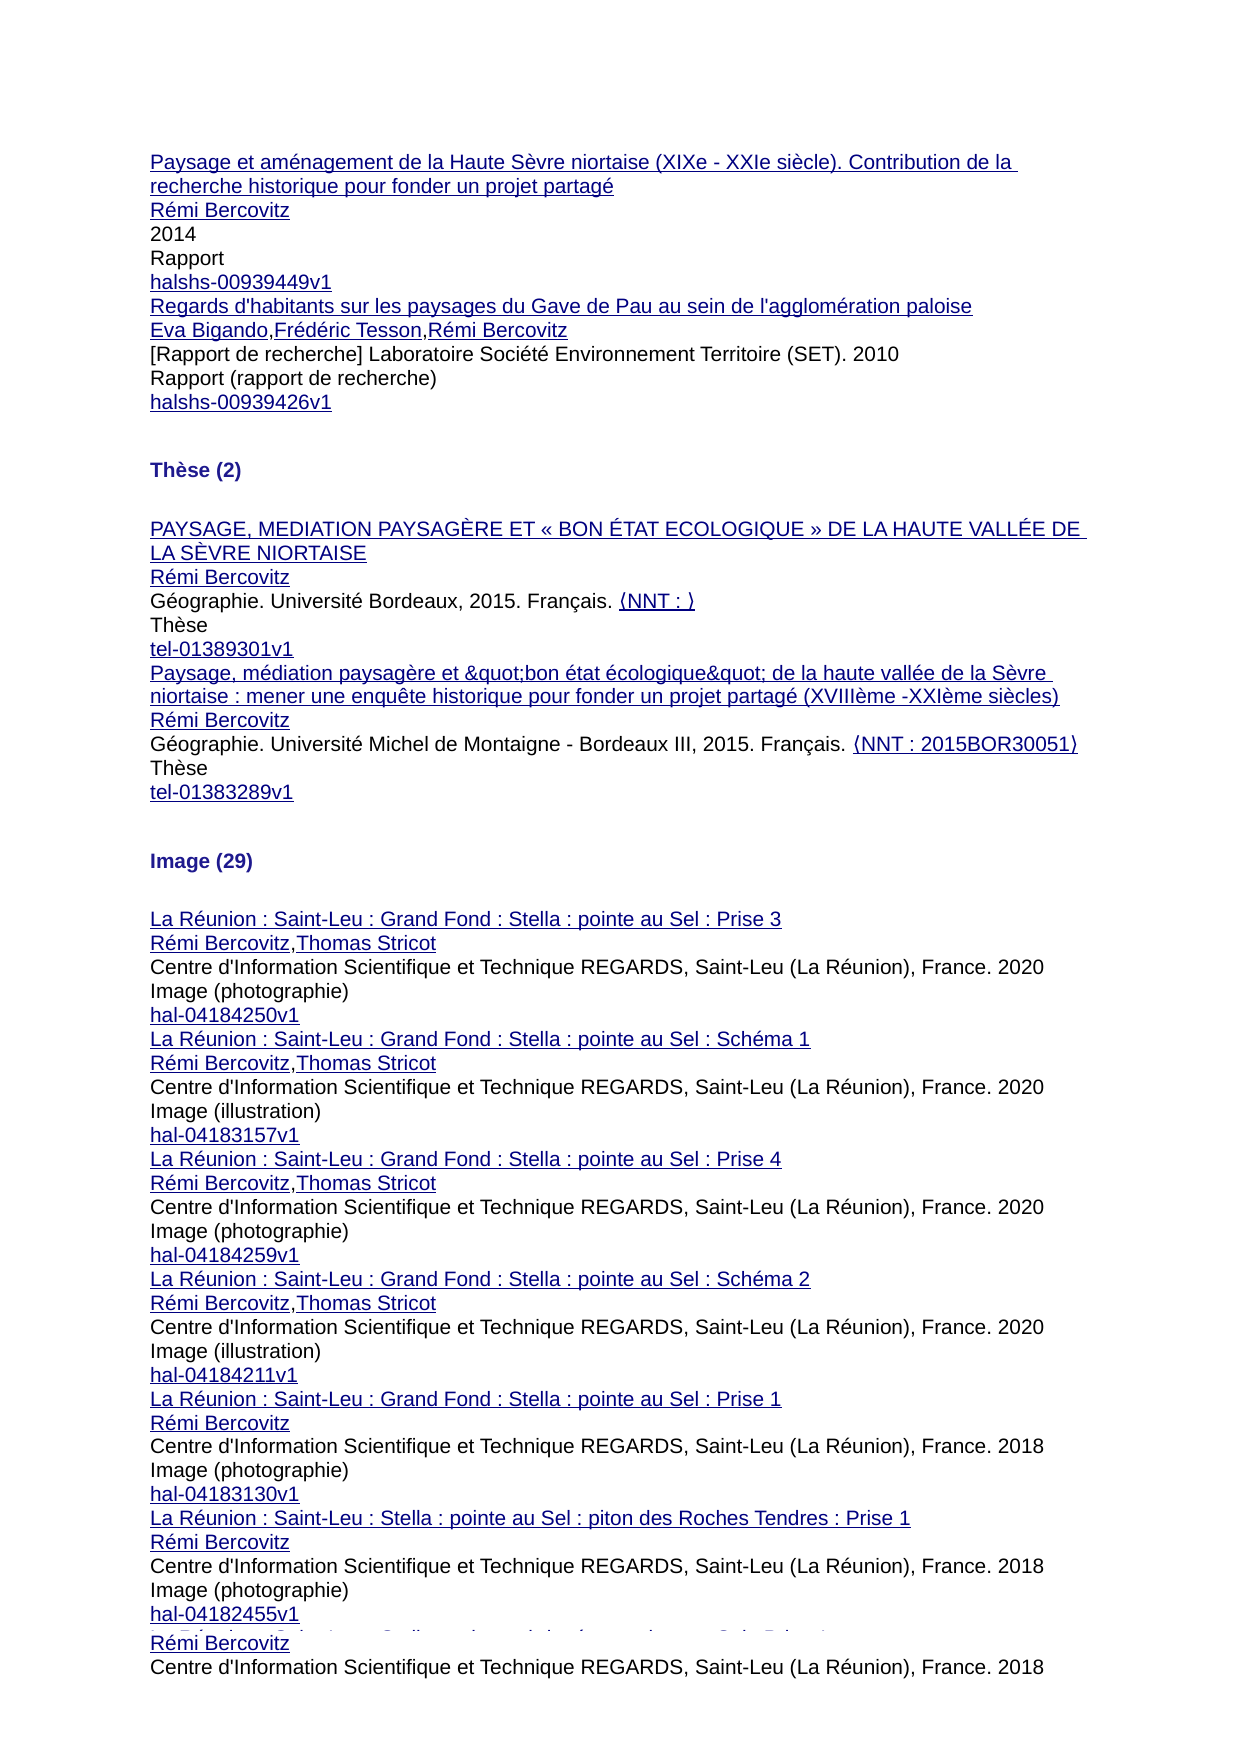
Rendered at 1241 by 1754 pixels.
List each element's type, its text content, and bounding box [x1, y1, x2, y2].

table_cell La Réunion : Saint-Leu : Stella : pointe au Sel : piton des Roches Tendres : Prise 1 Rémi Bercovitz Centre d'Information Scientifique et Technique REGARDS, Saint-Leu (La Réunion), France. 2018 Image (photographie) hal-04182455v1 [150, 1506, 1090, 1626]
table_cell La Réunion : Saint-Leu : Grand Fond : Stella : pointe au Sel : Schéma 2 Rémi Bercovitz,Thomas Stricot Centre d'Information Scientifique et Technique REGARDS, Saint-Leu (La Réunion), France. 2020 Image (illustration) hal-04184211v1 [150, 1267, 1090, 1386]
subtitle Image (29) [150, 849, 1090, 873]
table_cell Paysage et aménagement de la Haute Sèvre niortaise (XIXe - XXIe siècle). Contribution de la recherche historique pour fonder un projet partagé Rémi Bercovitz 2014 Rapport halshs-00939449v1 [150, 150, 1090, 294]
table_cell La Réunion : Saint-Leu : Grand Fond : Stella : pointe au Sel : Schéma 1 Rémi Bercovitz,Thomas Stricot Centre d'Information Scientifique et Technique REGARDS, Saint-Leu (La Réunion), France. 2020 Image (illustration) hal-04183157v1 [150, 1027, 1090, 1147]
table_cell La Réunion : Saint-Leu : Stella : cultures irriguées : pointe au Sel : Prise 1 Rémi Bercovitz Centre d'Information Scientifique et Technique REGARDS, Saint-Leu (La Réunion), France. 2018 [150, 1626, 1090, 1679]
table_cell Regards d'habitants sur les paysages du Gave de Pau au sein de l'agglomération paloise Eva Bigando,Frédéric Tesson,Rémi Bercovitz [Rapport de recherche] Laboratoire Société Environnement Territoire (SET). 2010 Rapport (rapport de recherche) halshs-00939426v1 [150, 294, 1090, 413]
table_header La Réunion : Saint-Leu : Grand Fond : Stella : pointe au Sel : Prise 3 Rémi Bercovitz,Thomas Stricot Centre d'Information Scientifique et Technique REGARDS, Saint-Leu (La Réunion), France. 2020 Image (photographie) hal-04184250v1 [150, 907, 1090, 1027]
table_cell La Réunion : Saint-Leu : Grand Fond : Stella : pointe au Sel : Prise 1 Rémi Bercovitz Centre d'Information Scientifique et Technique REGARDS, Saint-Leu (La Réunion), France. 2018 Image (photographie) hal-04183130v1 [150, 1386, 1090, 1506]
table_cell Paysage, médiation paysagère et &quot;bon état écologique&quot; de la haute vallée de la Sèvre niortaise : mener une enquête historique pour fonder un projet partagé (XVIIIème -XXIème siècles) Rémi Bercovitz Géographie. Université Michel de Montaigne - Bordeaux III, 2015. Français. ⟨NNT : 2015BOR30051⟩ Thèse tel-01383289v1 [150, 660, 1090, 804]
subtitle Thèse (2) [150, 458, 1090, 482]
table_header PAYSAGE, MEDIATION PAYSAGÈRE ET « BON ÉTAT ECOLOGIQUE » DE LA HAUTE VALLÉE DE LA SÈVRE NIORTAISE Rémi Bercovitz Géographie. Université Bordeaux, 2015. Français. ⟨NNT : ⟩ Thèse tel-01389301v1 [150, 517, 1090, 660]
table_cell La Réunion : Saint-Leu : Grand Fond : Stella : pointe au Sel : Prise 4 Rémi Bercovitz,Thomas Stricot Centre d'Information Scientifique et Technique REGARDS, Saint-Leu (La Réunion), France. 2020 Image (photographie) hal-04184259v1 [150, 1147, 1090, 1267]
